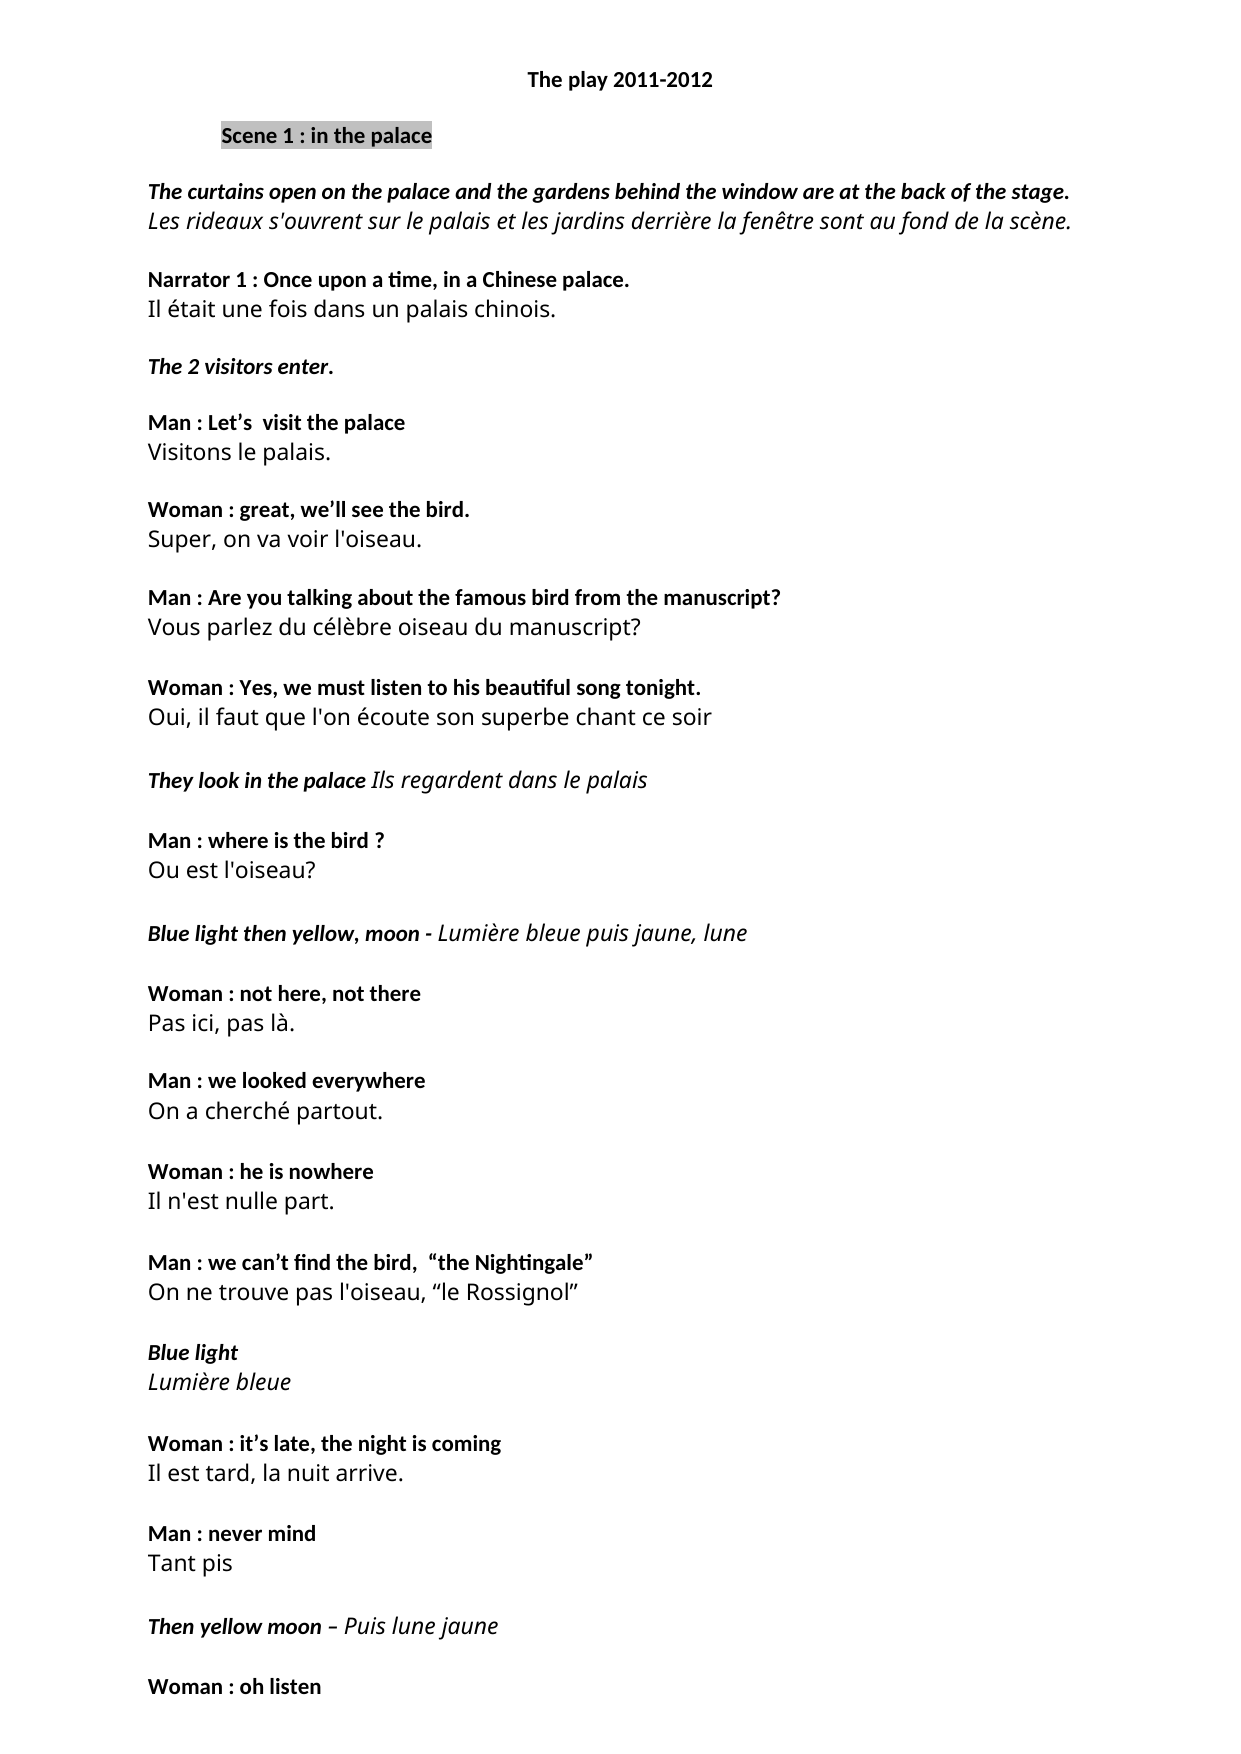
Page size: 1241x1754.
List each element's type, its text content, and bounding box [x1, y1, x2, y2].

text The curtains open on the palace and the gardens behind the window are at the back of the stage. [148, 177, 1093, 205]
text Vous parlez du célèbre oiseau du manuscript? [148, 611, 1093, 642]
text Ou est l'oiseau? [148, 854, 1093, 886]
text Lumière bleue [148, 1366, 1093, 1397]
text Narrator 1 : Once upon a time, in a Chinese palace. [148, 265, 1093, 293]
text Then yellow moon – Puis lune jaune [148, 1610, 1093, 1641]
text Woman : great, we’ll see the bird. [148, 495, 1093, 523]
text Man : Are you talking about the famous bird from the manuscript? [148, 583, 1093, 611]
text Woman : Yes, we must listen to his beautiful song tonight. [148, 673, 1093, 701]
text Man : Let’s visit the palace [148, 408, 1093, 436]
text Super, on va voir l'oiseau. [148, 523, 1093, 555]
text Man : where is the bird ? [148, 826, 1093, 854]
text Tant pis [148, 1547, 1093, 1578]
text Scene 1 : in the palace [221, 121, 1093, 149]
text Man : we can’t find the bird, “the Nightingale” [148, 1248, 1093, 1276]
text Man : we looked everywhere [148, 1067, 1093, 1094]
text They look in the palace Ils regardent dans le palais [148, 764, 1093, 795]
text Il n'est nulle part. [148, 1185, 1093, 1216]
text Man : never mind [148, 1519, 1093, 1547]
text Woman : he is nowhere [148, 1157, 1093, 1185]
text Blue light [148, 1338, 1093, 1366]
text Visitons le palais. [148, 436, 1093, 467]
text Woman : it’s late, the night is coming [148, 1429, 1093, 1457]
text Les rideaux s'ouvrent sur le palais et les jardins derrière la fenêtre sont au fond de la scène. [148, 205, 1093, 236]
text The 2 visitors enter. [148, 352, 1093, 380]
text On a cherché partout. [148, 1094, 1093, 1126]
text Il est tard, la nuit arrive. [148, 1457, 1093, 1488]
text Il était une fois dans un palais chinois. [148, 293, 1093, 324]
text Blue light then yellow, moon - Lumière bleue puis jaune, lune [148, 917, 1093, 948]
text Woman : not here, not there [148, 979, 1093, 1007]
text Pas ici, pas là. [148, 1007, 1093, 1038]
text Oui, il faut que l'on écoute son superbe chant ce soir [148, 701, 1093, 732]
text On ne trouve pas l'oiseau, “le Rossignol” [148, 1276, 1093, 1307]
text Woman : oh listen [148, 1672, 1093, 1700]
text The play 2011-2012 [148, 65, 1093, 93]
